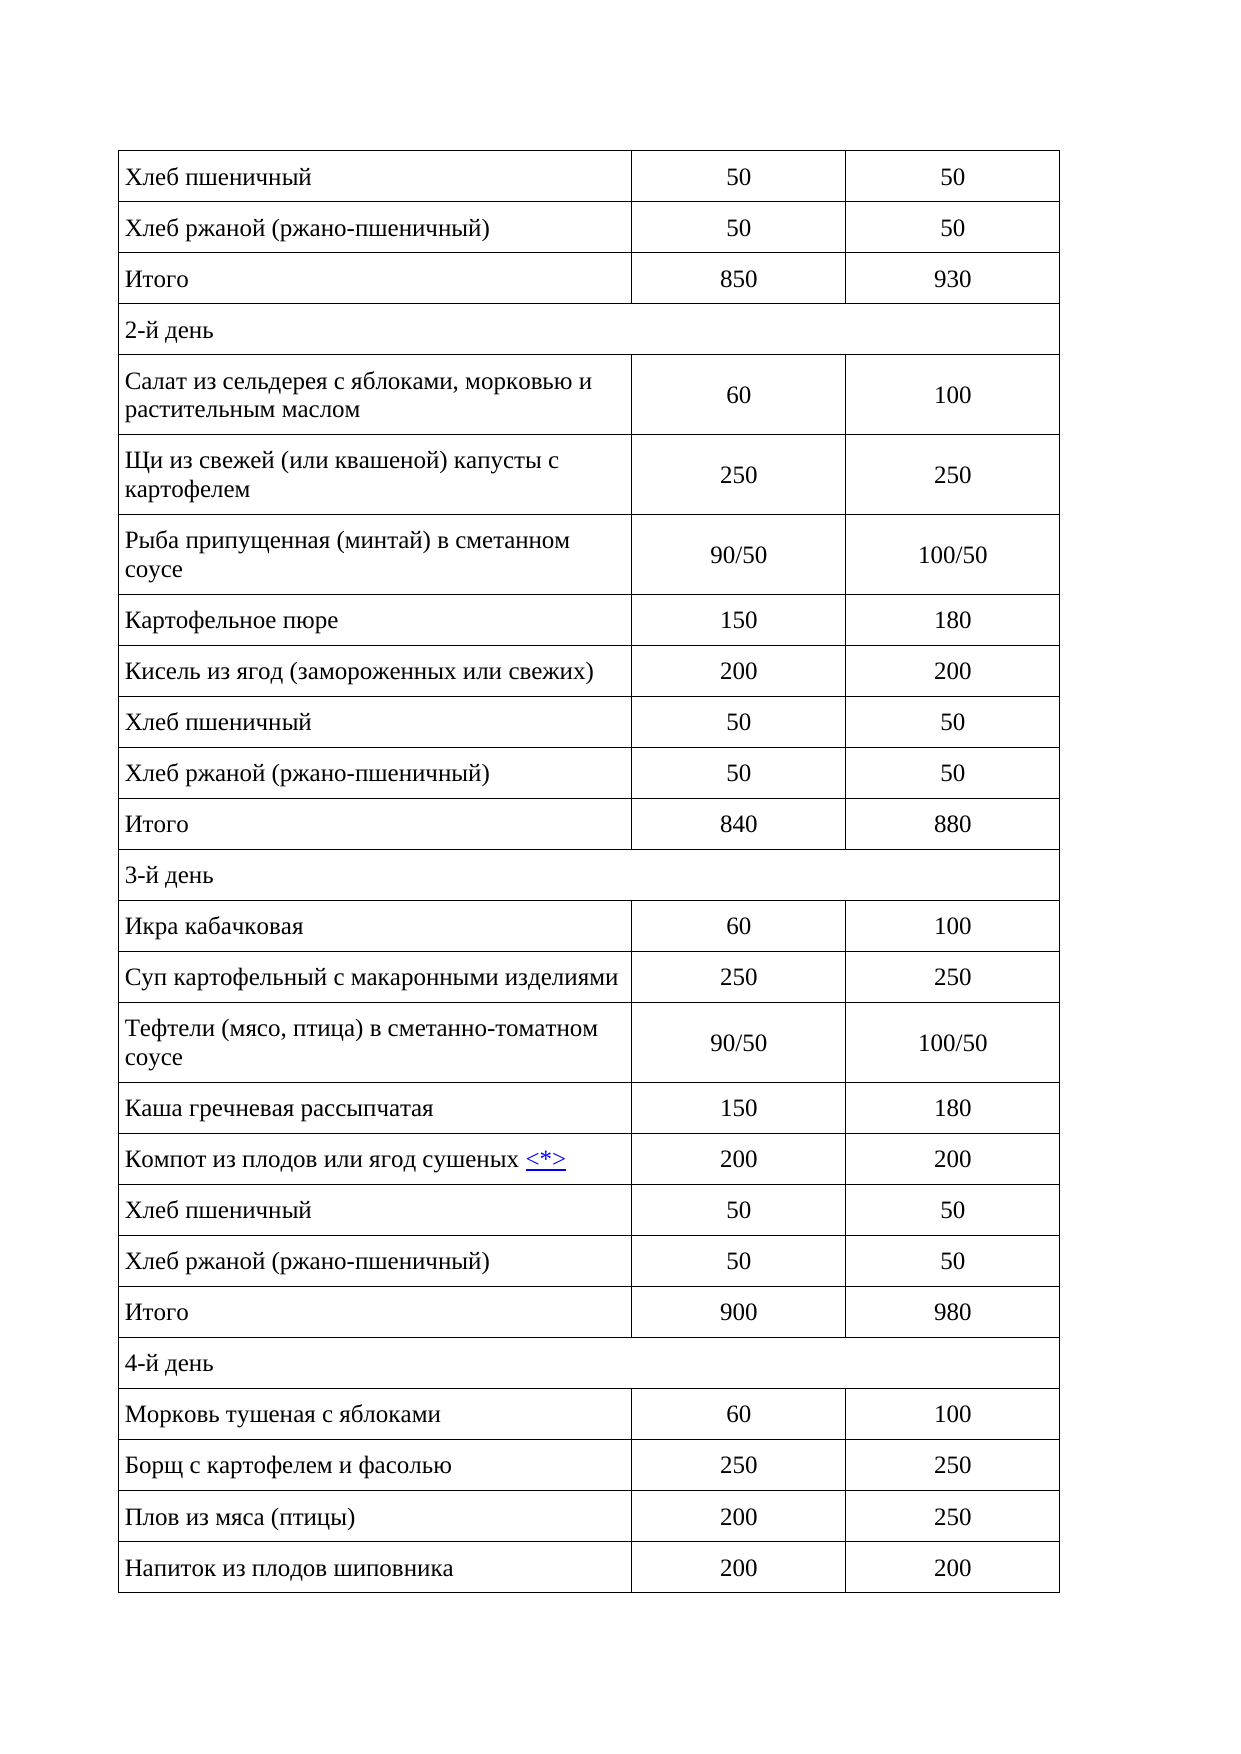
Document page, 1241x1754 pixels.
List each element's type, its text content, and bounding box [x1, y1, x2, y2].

table_cell 250 [846, 1491, 1059, 1541]
table_cell 90/50 [632, 1003, 845, 1082]
table_cell Итого [119, 253, 631, 303]
table_cell Хлеб пшеничный [119, 151, 631, 201]
table_cell 50 [632, 1236, 845, 1286]
table_cell 50 [846, 1185, 1059, 1235]
table_cell 60 [632, 355, 845, 434]
table_cell 200 [632, 1542, 845, 1592]
table_cell Икра кабачковая [119, 901, 631, 951]
table_cell 100 [846, 1389, 1059, 1439]
table_cell Итого [119, 1287, 631, 1337]
table_cell 180 [846, 595, 1059, 644]
table_cell 840 [632, 799, 845, 849]
table_cell 50 [846, 151, 1059, 201]
table_cell 250 [632, 1440, 845, 1490]
table_cell 50 [632, 151, 845, 201]
table_cell Хлеб ржаной (ржано-пшеничный) [119, 1236, 631, 1286]
table_cell 250 [846, 435, 1059, 514]
table_cell Компот из плодов или ягод сушеных <*> [119, 1134, 631, 1184]
table_cell 880 [846, 799, 1059, 849]
table_cell Напиток из плодов шиповника [119, 1542, 631, 1592]
table_cell Рыба припущенная (минтай) в сметанном соусе [119, 515, 631, 593]
table_cell 250 [632, 952, 845, 1002]
table_cell 50 [846, 697, 1059, 747]
table_cell 200 [846, 1542, 1059, 1592]
table_cell 3-й день [119, 850, 1059, 900]
table_cell Картофельное пюре [119, 595, 631, 644]
table_cell Хлеб пшеничный [119, 1185, 631, 1235]
table_cell 50 [846, 1236, 1059, 1286]
table_cell 850 [632, 253, 845, 303]
table_cell 930 [846, 253, 1059, 303]
table_cell 100/50 [846, 1003, 1059, 1082]
table_cell 50 [846, 748, 1059, 798]
table_cell 250 [632, 435, 845, 514]
table_cell Борщ с картофелем и фасолью [119, 1440, 631, 1490]
table_cell 100/50 [846, 515, 1059, 593]
table_cell 2-й день [119, 304, 1059, 354]
table_cell 60 [632, 1389, 845, 1439]
table_cell Тефтели (мясо, птица) в сметанно-томатном соусе [119, 1003, 631, 1082]
table_cell Хлеб пшеничный [119, 697, 631, 747]
table_cell Хлеб ржаной (ржано-пшеничный) [119, 748, 631, 798]
table_cell 200 [846, 646, 1059, 696]
table_cell Каша гречневая рассыпчатая [119, 1083, 631, 1133]
table_cell 150 [632, 1083, 845, 1133]
table_cell Щи из свежей (или квашеной) капусты с картофелем [119, 435, 631, 514]
table_cell Хлеб ржаной (ржано-пшеничный) [119, 202, 631, 252]
table_cell 50 [632, 1185, 845, 1235]
table_cell Морковь тушеная с яблоками [119, 1389, 631, 1439]
table_cell 50 [632, 748, 845, 798]
table_cell 980 [846, 1287, 1059, 1337]
table_cell 50 [632, 202, 845, 252]
table_cell 90/50 [632, 515, 845, 593]
table_cell Плов из мяса (птицы) [119, 1491, 631, 1541]
table_cell 100 [846, 901, 1059, 951]
table_cell Суп картофельный с макаронными изделиями [119, 952, 631, 1002]
table_cell 250 [846, 952, 1059, 1002]
table_cell 60 [632, 901, 845, 951]
table_cell 900 [632, 1287, 845, 1337]
table_cell Кисель из ягод (замороженных или свежих) [119, 646, 631, 696]
table_cell 180 [846, 1083, 1059, 1133]
table_cell 50 [846, 202, 1059, 252]
table_cell 200 [632, 646, 845, 696]
table_cell 4-й день [119, 1338, 1059, 1388]
table_cell 200 [846, 1134, 1059, 1184]
table_cell Итого [119, 799, 631, 849]
table_cell 100 [846, 355, 1059, 434]
table_cell 250 [846, 1440, 1059, 1490]
table_cell 200 [632, 1491, 845, 1541]
table_cell Салат из сельдерея с яблоками, морковью и растительным маслом [119, 355, 631, 434]
table_cell 50 [632, 697, 845, 747]
table_cell 200 [632, 1134, 845, 1184]
table_cell 150 [632, 595, 845, 644]
